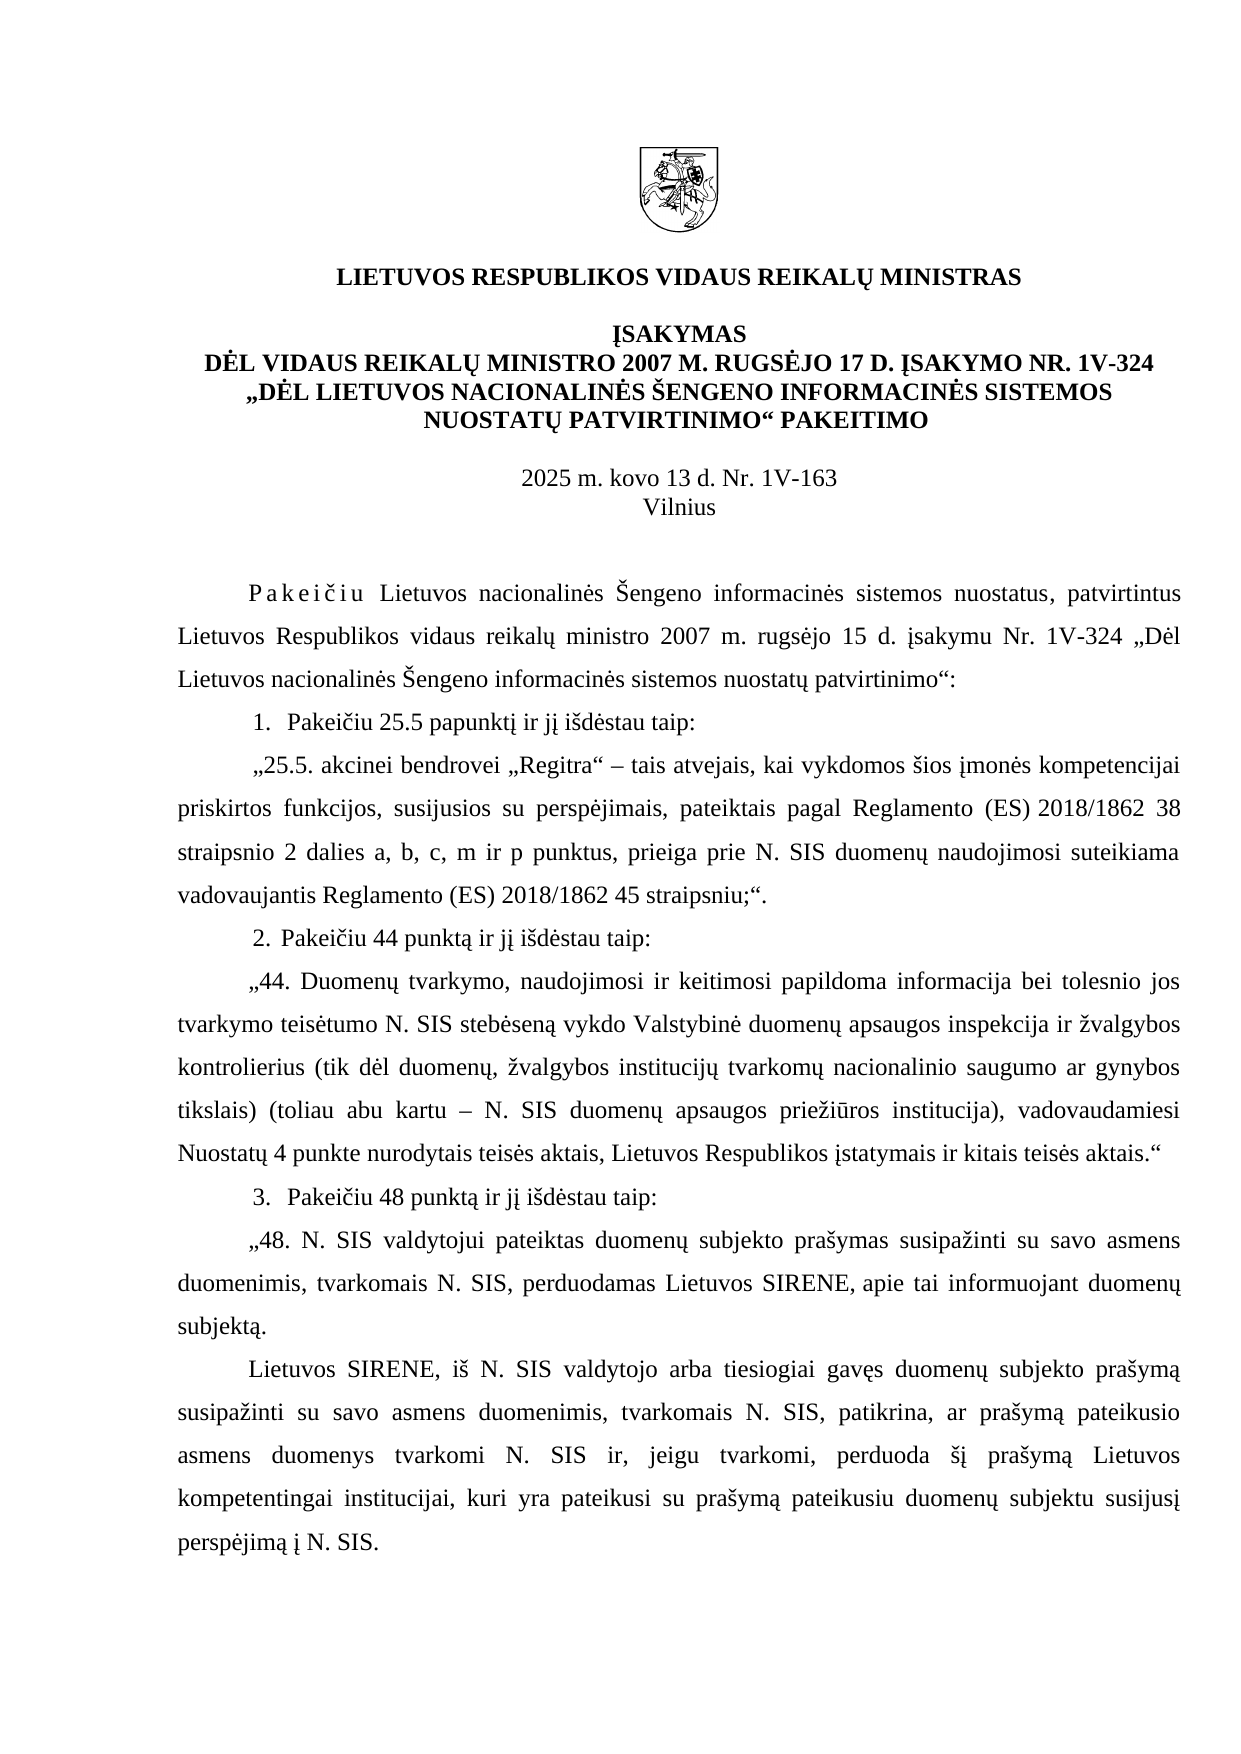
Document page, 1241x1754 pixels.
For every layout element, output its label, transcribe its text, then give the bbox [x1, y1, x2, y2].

text Dėl Vidaus reikalų ministro 2007 m. RUGSĖJO 17 d. įsakymo nr. 1V-324 „Dėl LIETUVOS NACIONALINĖS ŠENGENO INFORMACINĖS SISTEMOS NUOSTATŲ patvirtinimo“ pakeitimo [177, 348, 1181, 434]
text Lietuvos SIRENE, iš N. SIS valdytojo arba tiesiogiai gavęs duomenų subjekto prašymą susipažinti su savo asmens duomenimis, tvarkomais N. SIS, patikrina, ar prašymą pateikusio asmens duomenys tvarkomi N. SIS ir, jeigu tvarkomi, perduoda šį prašymą Lietuvos kompetentingai institucijai, kuri yra pateikusi su prašymą pateikusiu duomenų subjektu susijusį perspėjimą į N. SIS. [177, 1354, 1181, 1555]
text 2025 m. kovo 13 d. Nr. 1V-163 [177, 463, 1181, 492]
text ĮSAKYMAS [177, 319, 1181, 348]
text Pakeičiu Lietuvos nacionalinės Šengeno informacinės sistemos nuostatus, patvirtintus Lietuvos Respublikos vidaus reikalų ministro 2007 m. rugsėjo 15 d. įsakymu Nr. 1V-324 „Dėl Lietuvos nacionalinės Šengeno informacinės sistemos nuostatų patvirtinimo“: [177, 578, 1181, 693]
text „25.5. akcinei bendrovei „Regitra“ – tais atvejais, kai vykdomos šios įmonės kompetencijai priskirtos funkcijos, susijusios su perspėjimais, pateiktais pagal Reglamento (ES) 2018/1862 38 straipsnio 2 dalies a, b, c, m ir p punktus, prieiga prie N. SIS duomenų naudojimosi suteikiama vadovaujantis Reglamento (ES) 2018/1862 45 straipsniu;“. [177, 750, 1181, 908]
text 2. Pakeičiu 44 punktą ir jį išdėstau taip: [252, 923, 1181, 952]
text „48. N. SIS valdytojui pateiktas duomenų subjekto prašymas susipažinti su savo asmens duomenimis, tvarkomais N. SIS, perduodamas Lietuvos SIRENE, apie tai informuojant duomenų subjektą. [177, 1225, 1181, 1340]
text Vilnius [177, 492, 1181, 520]
text 3. Pakeičiu 48 punktą ir jį išdėstau taip: [252, 1182, 1181, 1210]
text „44. Duomenų tvarkymo, naudojimosi ir keitimosi papildoma informacija bei tolesnio jos tvarkymo teisėtumo N. SIS stebėseną vykdo Valstybinė duomenų apsaugos inspekcija ir žvalgybos kontrolierius (tik dėl duomenų, žvalgybos institucijų tvarkomų nacionalinio saugumo ar gynybos tikslais) (toliau abu kartu – N. SIS duomenų apsaugos priežiūros institucija), vadovaudamiesi Nuostatų 4 punkte nurodytais teisės aktais, Lietuvos Respublikos įstatymais ir kitais teisės aktais.“ [177, 966, 1181, 1167]
text 1. Pakeičiu 25.5 papunktį ir jį išdėstau taip: [252, 707, 1181, 736]
text LIETUVOS RESPUBLIKOS VIDAUS REIKALŲ MINISTRAS [177, 262, 1181, 290]
